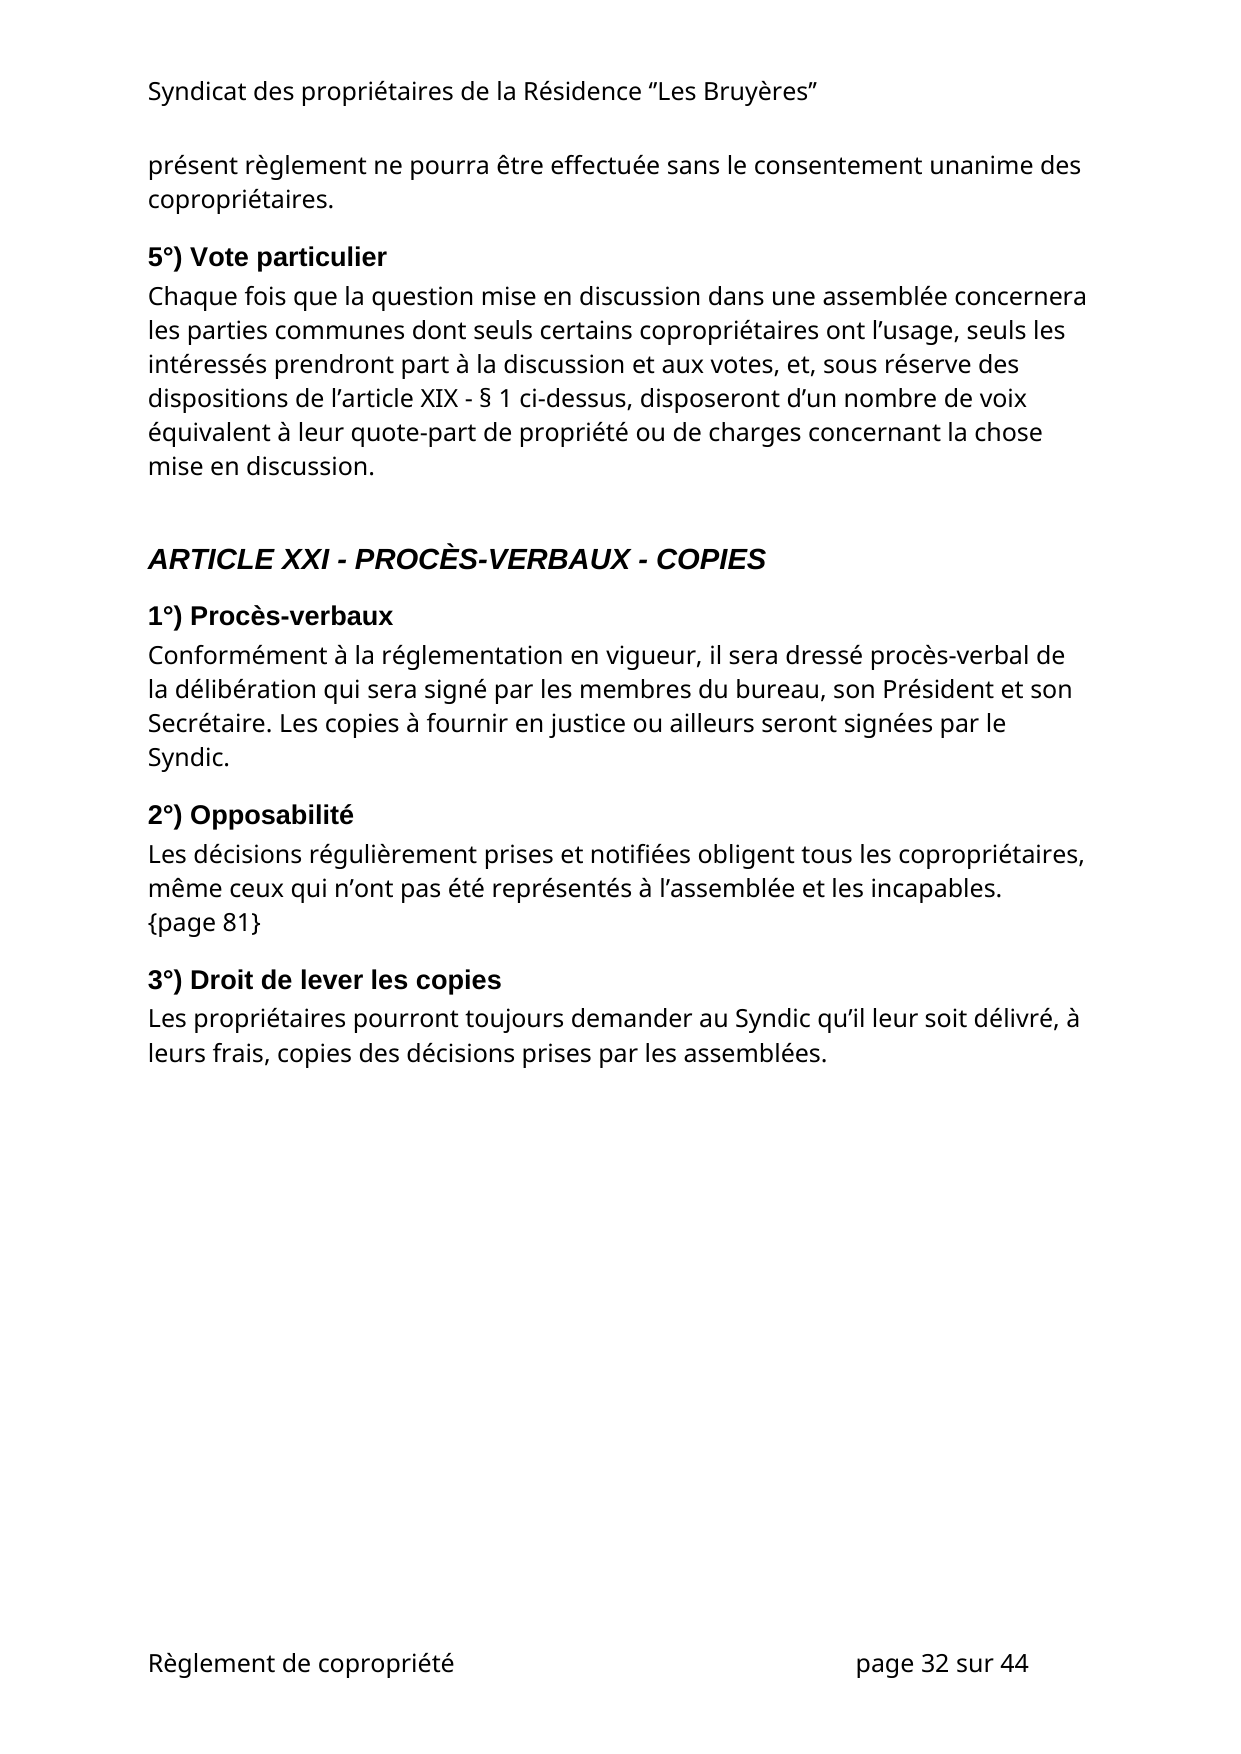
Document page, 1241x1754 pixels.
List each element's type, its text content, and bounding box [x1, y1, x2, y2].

text Les propriétaires pourront toujours demander au Syndic qu’il leur soit délivré, à leurs frais, copies des décisions prises par les assemblées. [148, 1001, 1092, 1069]
subtitle 2°) Opposabilité [148, 799, 1092, 830]
text {page 81} [148, 904, 1092, 939]
subtitle 3°) Droit de lever les copies [148, 964, 1092, 995]
subtitle ARTICLE XXI - PROCÈS-VERBAUX - COPIES [148, 542, 1092, 575]
subtitle 1°) Procès-verbaux [148, 600, 1092, 631]
text présent règlement ne pourra être effectuée sans le consentement unanime des copropriétaires. [148, 148, 1092, 216]
text Conformément à la réglementation en vigueur, il sera dressé procès-verbal de la délibération qui sera signé par les membres du bureau, son Président et son Secrétaire. Les copies à fournir en justice ou ailleurs seront signées par le Syndic. [148, 638, 1092, 774]
subtitle 5°) Vote particulier [148, 241, 1092, 272]
text Chaque fois que la question mise en discussion dans une assemblée concernera les parties communes dont seuls certains copropriétaires ont l’usage, seuls les intéressés prendront part à la discussion et aux votes, et, sous réserve des dispositions de l’article XIX - § 1 ci-dessus, disposeront d’un nombre de voix équivalent à leur quote-part de propriété ou de charges concernant la chose mise en discussion. [148, 278, 1092, 483]
text Les décisions régulièrement prises et notifiées obligent tous les copropriétaires, même ceux qui n’ont pas été représentés à l’assemblée et les incapables. [148, 836, 1092, 904]
